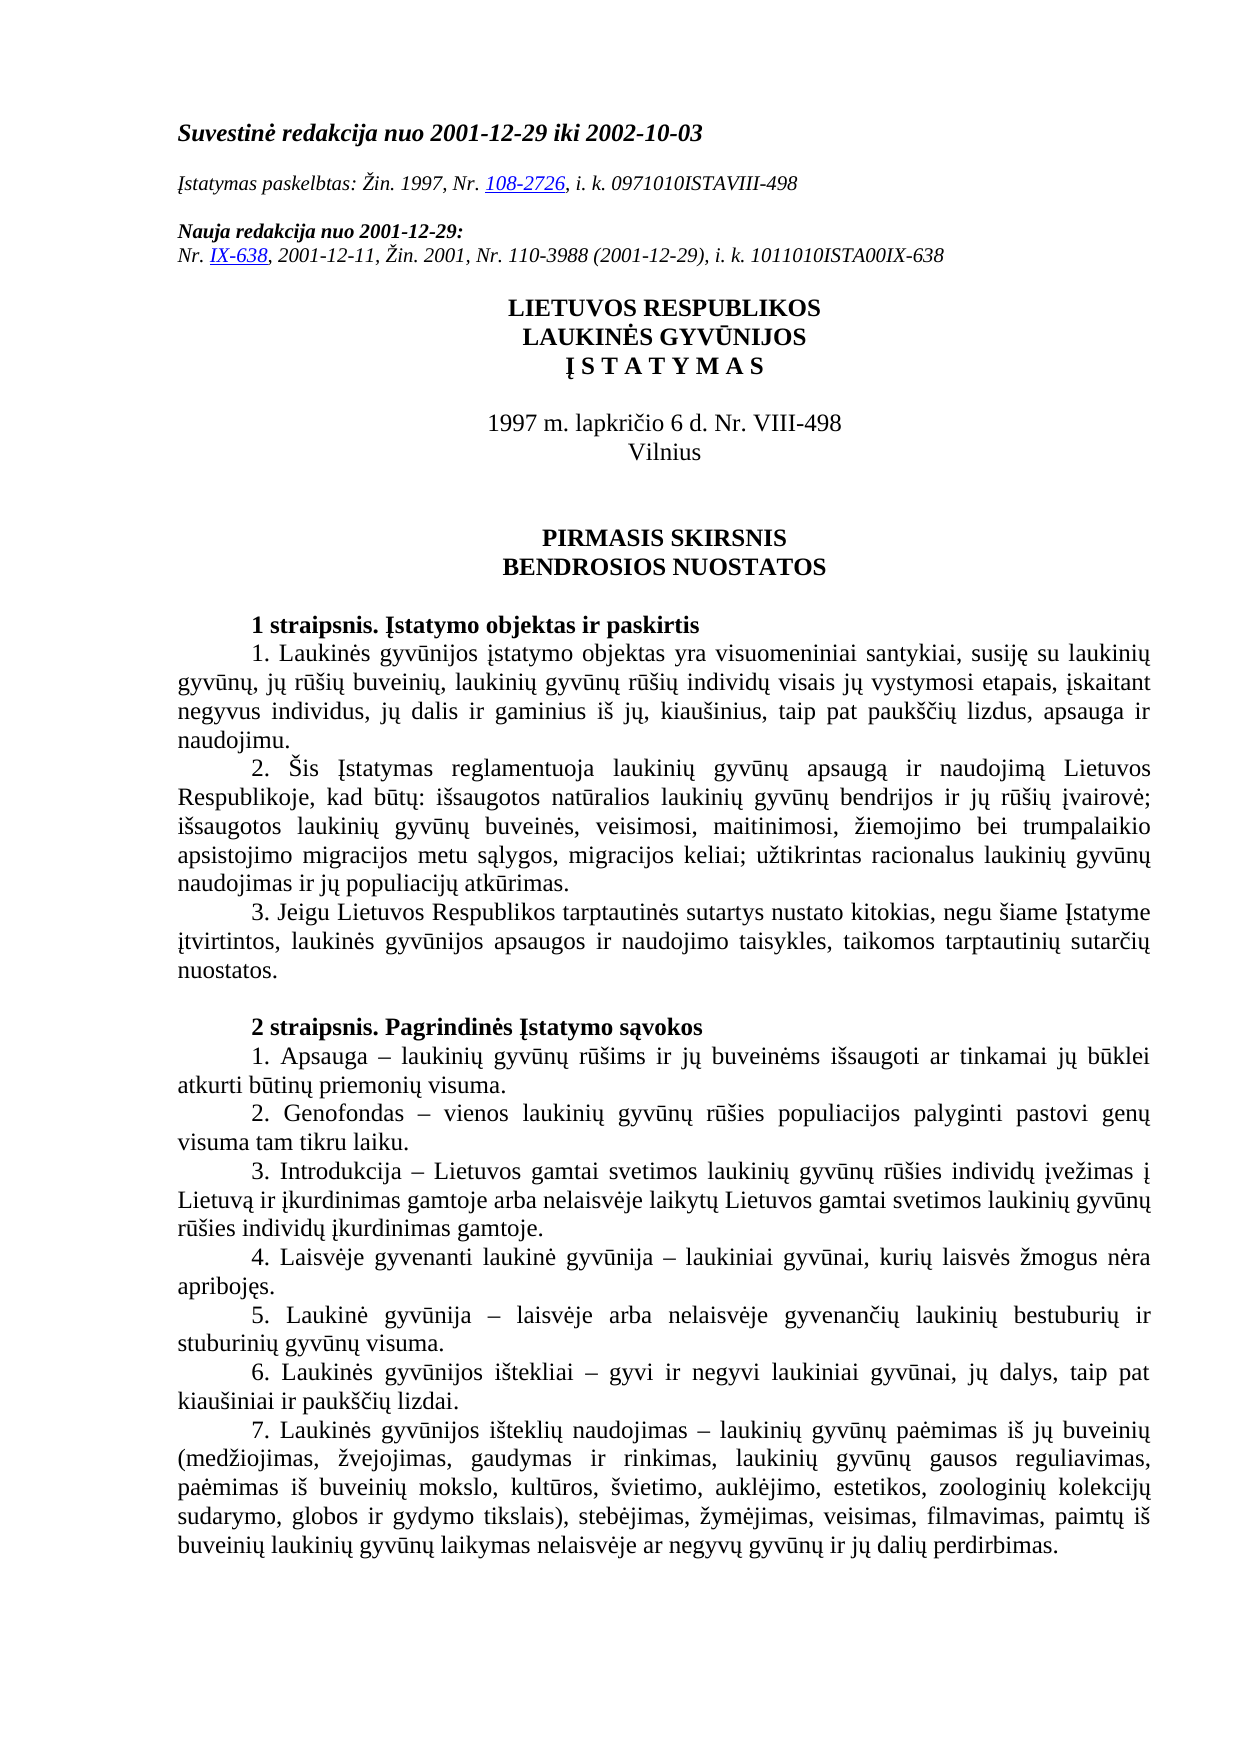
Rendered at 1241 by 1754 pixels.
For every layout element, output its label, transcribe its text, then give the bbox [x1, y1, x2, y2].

text 1. Laukinės gyvūnijos įstatymo objektas yra visuomeniniai santykiai, susiję su laukinių gyvūnų, jų rūšių buveinių, laukinių gyvūnų rūšių individų visais jų vystymosi etapais, įskaitant negyvus individus, jų dalis ir gaminius iš jų, kiaušinius, taip pat paukščių lizdus, apsauga ir naudojimu. [177, 638, 1152, 753]
text Vilnius [177, 437, 1152, 466]
text 1 straipsnis. Įstatymo objektas ir paskirtis [177, 610, 1152, 638]
text BENDROSIOS NUOSTATOS [177, 552, 1152, 581]
text Nr. IX-638, 2001-12-11, Žin. 2001, Nr. 110-3988 (2001-12-29), i. k. 1011010ISTA00IX-638 [177, 243, 1152, 267]
text Nauja redakcija nuo 2001-12-29: [177, 219, 1152, 243]
text LIETUVOS RESPUBLIKOS [177, 293, 1152, 322]
text LAUKINĖS GYVŪNIJOS [177, 322, 1152, 351]
text Į S T A T Y M A S [177, 351, 1152, 380]
text 5. Laukinė gyvūnija – laisvėje arba nelaisvėje gyvenančių laukinių bestuburių ir stuburinių gyvūnų visuma. [177, 1300, 1152, 1357]
text 2. Šis Įstatymas reglamentuoja laukinių gyvūnų apsaugą ir naudojimą Lietuvos Respublikoje, kad būtų: išsaugotos natūralios laukinių gyvūnų bendrijos ir jų rūšių įvairovė; išsaugotos laukinių gyvūnų buveinės, veisimosi, maitinimosi, žiemojimo bei trumpalaikio apsistojimo migracijos metu sąlygos, migracijos keliai; užtikrintas racionalus laukinių gyvūnų naudojimas ir jų populiacijų atkūrimas. [177, 753, 1152, 897]
text 2. Genofondas – vienos laukinių gyvūnų rūšies populiacijos palyginti pastovi genų visuma tam tikru laiku. [177, 1098, 1152, 1156]
text 1997 m. lapkričio 6 d. Nr. VIII-498 [177, 408, 1152, 437]
text 4. Laisvėje gyvenanti laukinė gyvūnija – laukiniai gyvūnai, kurių laisvės žmogus nėra apribojęs. [177, 1242, 1152, 1300]
text 2 straipsnis. Pagrindinės Įstatymo sąvokos [177, 1012, 1152, 1041]
text PIRMASIS SKIRSNIS [177, 523, 1152, 552]
text 6. Laukinės gyvūnijos ištekliai – gyvi ir negyvi laukiniai gyvūnai, jų dalys, taip pat kiaušiniai ir paukščių lizdai. [177, 1357, 1152, 1415]
text 3. Introdukcija – Lietuvos gamtai svetimos laukinių gyvūnų rūšies individų įvežimas į Lietuvą ir įkurdinimas gamtoje arba nelaisvėje laikytų Lietuvos gamtai svetimos laukinių gyvūnų rūšies individų įkurdinimas gamtoje. [177, 1156, 1152, 1242]
text 7. Laukinės gyvūnijos išteklių naudojimas – laukinių gyvūnų paėmimas iš jų buveinių (medžiojimas, žvejojimas, gaudymas ir rinkimas, laukinių gyvūnų gausos reguliavimas, paėmimas iš buveinių mokslo, kultūros, švietimo, auklėjimo, estetikos, zoologinių kolekcijų sudarymo, globos ir gydymo tikslais), stebėjimas, žymėjimas, veisimas, filmavimas, paimtų iš buveinių laukinių gyvūnų laikymas nelaisvėje ar negyvų gyvūnų ir jų dalių perdirbimas. [177, 1415, 1152, 1558]
text Suvestinė redakcija nuo 2001-12-29 iki 2002-10-03 [177, 118, 1152, 147]
text 1. Apsauga – laukinių gyvūnų rūšims ir jų buveinėms išsaugoti ar tinkamai jų būklei atkurti būtinų priemonių visuma. [177, 1041, 1152, 1098]
text Įstatymas paskelbtas: Žin. 1997, Nr. 108-2726, i. k. 0971010ISTAVIII-498 [177, 171, 1152, 195]
text 3. Jeigu Lietuvos Respublikos tarptautinės sutartys nustato kitokias, negu šiame Įstatyme įtvirtintos, laukinės gyvūnijos apsaugos ir naudojimo taisykles, taikomos tarptautinių sutarčių nuostatos. [177, 897, 1152, 983]
